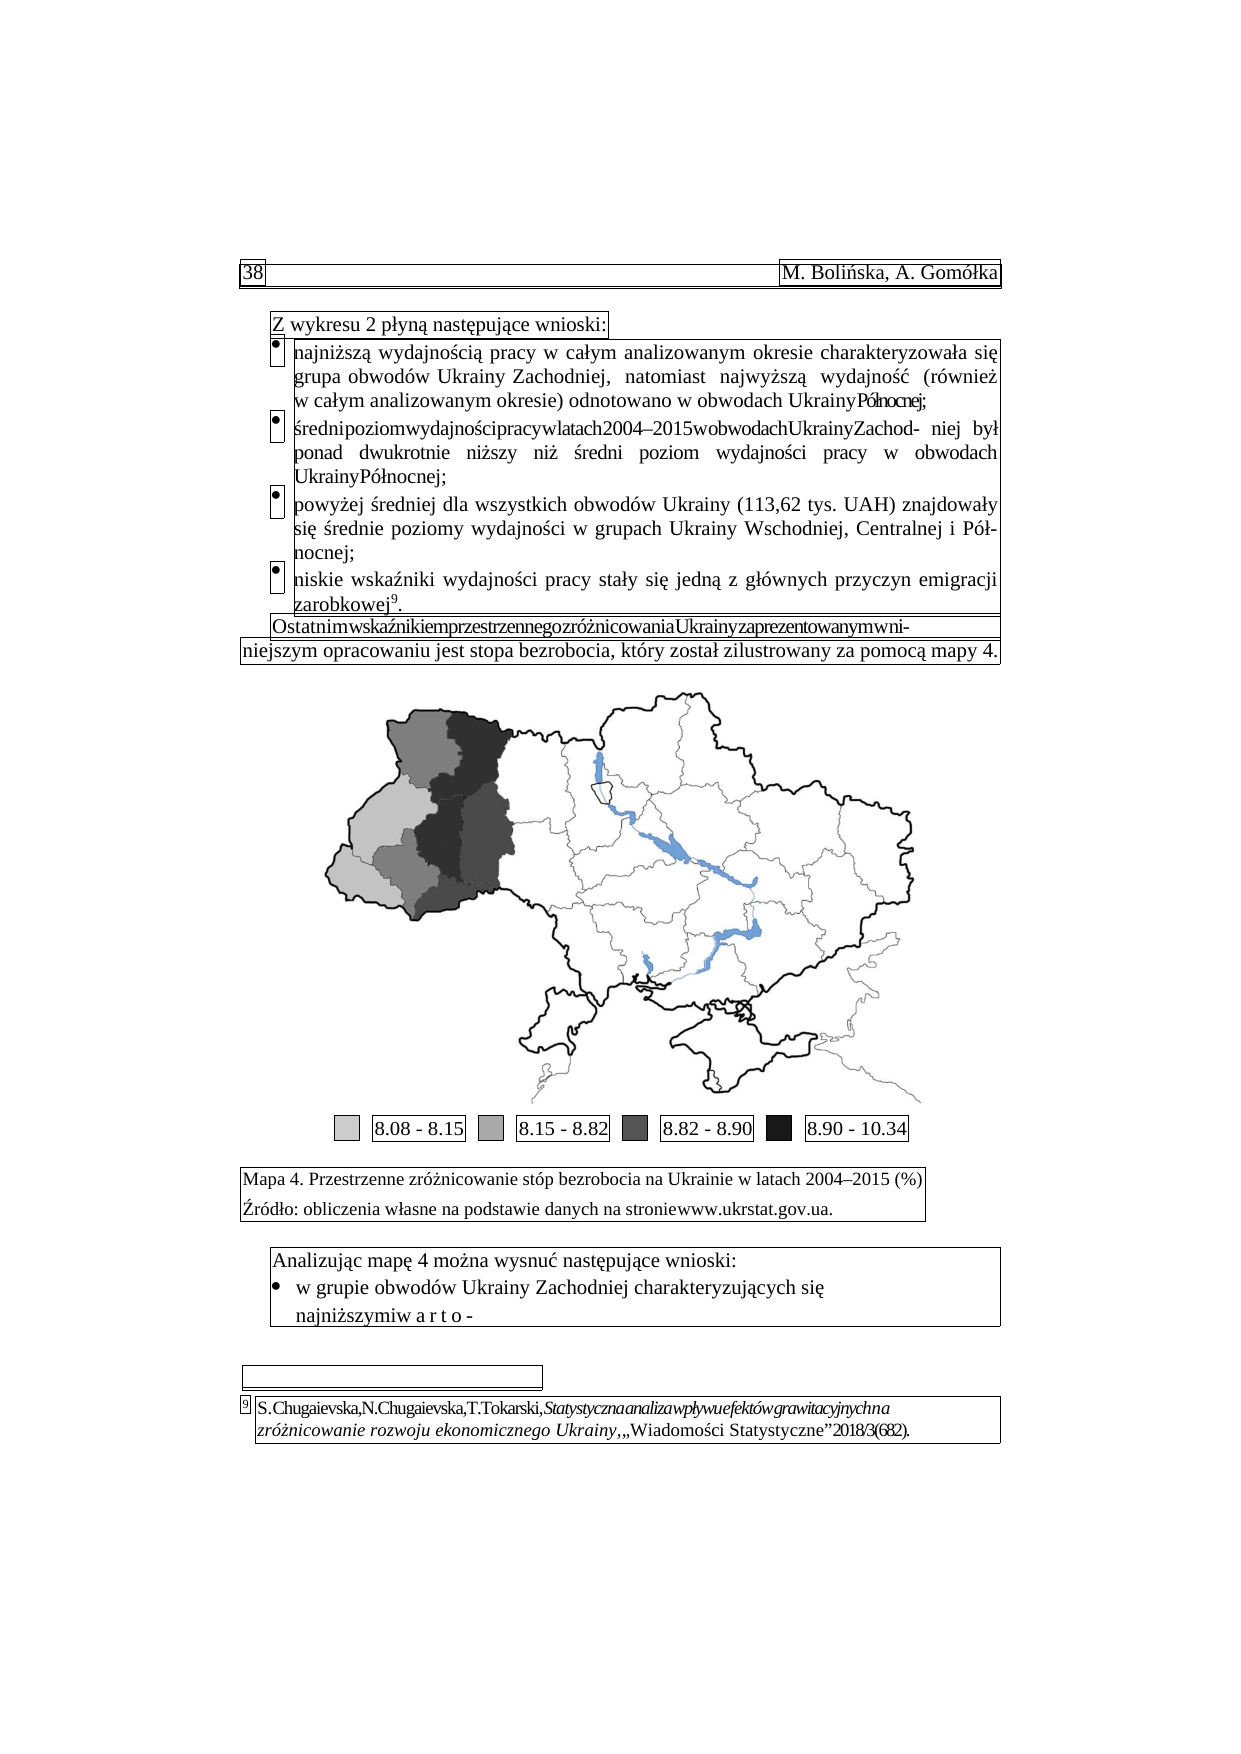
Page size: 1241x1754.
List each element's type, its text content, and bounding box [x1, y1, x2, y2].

text niejszym opracowaniu jest stopa bezrobocia, który został zilustrowany za pomocą mapy 4. [242, 638, 1000, 662]
text Źródło: obliczenia własne na podstawie danych na stroniewww.ukrstat.gov.ua. [242, 1197, 925, 1219]
text  [272, 337, 284, 357]
text Z wykresu 2 płyną następujące wnioski: [272, 312, 608, 336]
picture [323, 690, 922, 1104]
text OstatnimwskaźnikiemprzestrzennegozróżnicowaniaUkrainyzaprezentowanymwni- [272, 614, 1000, 637]
list w grupie obwodów Ukrainy Zachodniej charakteryzujących się najniższymiwarto- [272, 1273, 1000, 1326]
text 8.08 - 8.15 [374, 1117, 465, 1139]
text  [272, 563, 284, 584]
text M. Bolińska, A. Gomółka [782, 265, 999, 284]
text  [272, 488, 284, 508]
text Analizując mapę 4 można wysnuć następujące wnioski: [272, 1248, 1000, 1272]
text S.Chugaievska,N.Chugaievska,T.Tokarski,Statystycznaanalizawpływuefektówgrawitacyjnychna zróżnicowanie rozwoju ekonomicznego Ukrainy,„Wiadomości Statystyczne”2018/3(682). [257, 1397, 1000, 1440]
text powyżej średniej dla wszystkich obwodów Ukrainy (113,62 tys. UAH) znajdowały się średnie poziomy wydajności w grupach Ukrainy Wschodniej, Centralnej i Pół- nocnej; [295, 492, 998, 564]
text najniższą wydajnością pracy w całym analizowanym okresie charakteryzowała się grupa obwodów Ukrainy Zachodniej, natomiast najwyższą wydajność (również w całym analizowanym okresie) odnotowano w obwodach UkrainyPółnocnej; [295, 340, 998, 412]
text średnipoziomwydajnościpracywlatach2004–2015wobwodachUkrainyZachod- niej był ponad dwukrotnie niższy niż średni poziom wydajności pracy w obwodach UkrainyPółnocnej; [295, 416, 998, 488]
text 8.90 - 10.34 [807, 1117, 908, 1139]
text [782, 260, 999, 264]
text 8.15 - 8.82 [519, 1117, 609, 1139]
text 9 [242, 1397, 250, 1411]
text  [272, 412, 284, 433]
text [242, 260, 265, 264]
text 8.82 - 8.90 [663, 1117, 753, 1139]
text Mapa 4. Przestrzenne zróżnicowanie stóp bezrobocia na Ukrainie w latach 2004–2015 (%) [242, 1168, 925, 1189]
text niskie wskaźniki wydajności pracy stały się jedną z głównych przyczyn emigracji zarobkowej9. [295, 568, 998, 613]
text 38 [242, 265, 265, 284]
